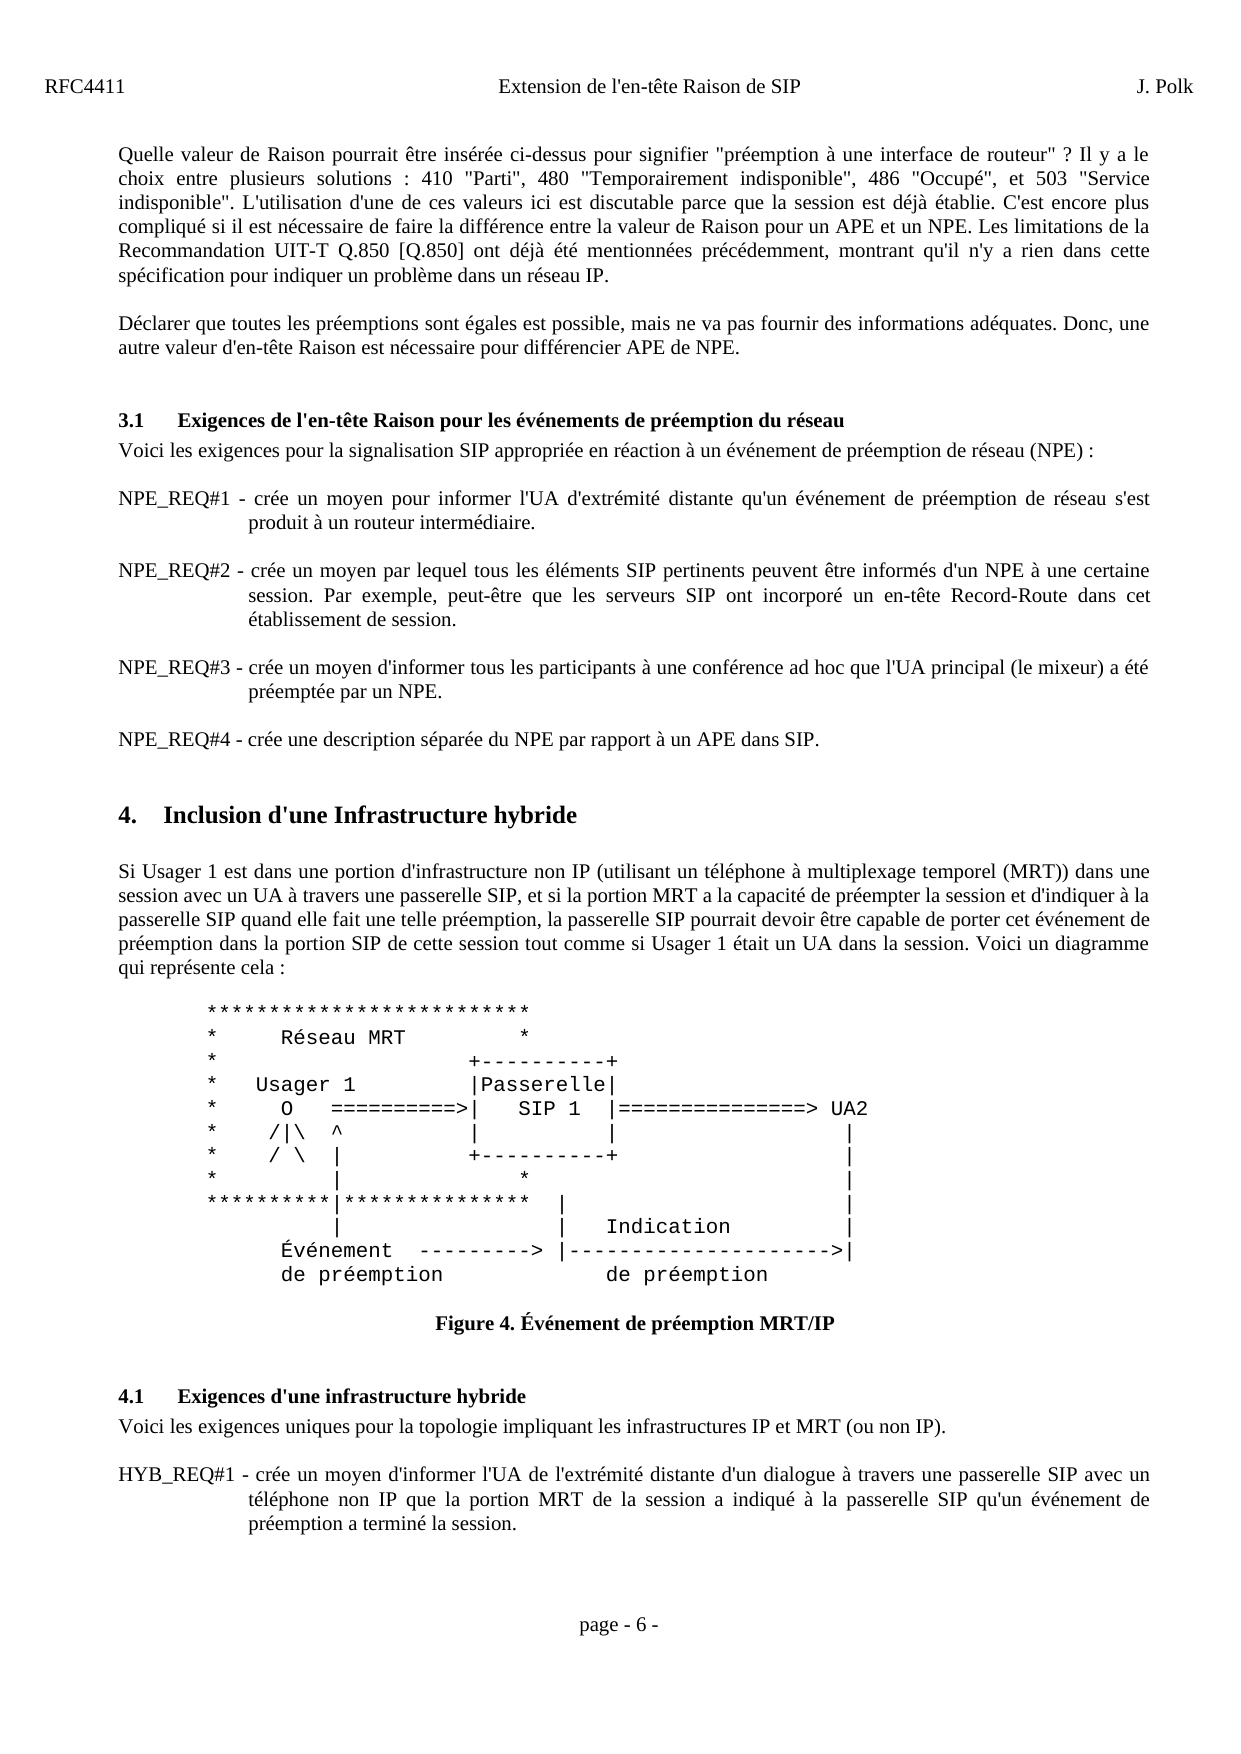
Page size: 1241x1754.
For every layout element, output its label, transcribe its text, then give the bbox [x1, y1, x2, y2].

text de préemption de préemption [118, 1263, 1152, 1287]
text HYB_REQ#1 - crée un moyen d'informer l'UA de l'extrémité distante d'un dialogue à travers une passerelle SIP avec un téléphone non IP que la portion MRT de la session a indiqué à la passerelle SIP qu'un événement de préemption a terminé la session. [118, 1462, 1152, 1534]
text | | Indication | [118, 1216, 1152, 1240]
text * Usager 1 |Passerelle| [118, 1074, 1152, 1098]
text **********|*************** | | [118, 1193, 1152, 1216]
subtitle 4.1 Exigences d'une infrastructure hybride [118, 1384, 1152, 1408]
text Déclarer que toutes les préemptions sont égales est possible, mais ne va pas fournir des informations adéquates. Donc, une autre valeur d'en-tête Raison est nécessaire pour différencier APE de NPE. [118, 311, 1152, 359]
text * / \ | +----------+ | [118, 1145, 1152, 1169]
text NPE_REQ#2 - crée un moyen par lequel tous les éléments SIP pertinents peuvent être informés d'un NPE à une certaine session. Par exemple, peut-être que les serveurs SIP ont incorporé un en-tête Record-Route dans cet établissement de session. [118, 558, 1152, 631]
text * O ==========>| SIP 1 |===============> UA2 [118, 1098, 1152, 1122]
text Événement ---------> |--------------------->| [118, 1240, 1152, 1263]
text * | * | [118, 1169, 1152, 1193]
text * Réseau MRT * [118, 1027, 1152, 1051]
subtitle 4. Inclusion d'une Infrastructure hybride [118, 800, 1152, 829]
text Quelle valeur de Raison pourrait être insérée ci-dessus pour signifier "préemption à une interface de routeur" ? Il y a le choix entre plusieurs solutions : 410 "Parti", 480 "Temporairement indisponible", 486 "Occupé", et 503 "Service indisponible". L'utilisation d'une de ces valeurs ici est discutable parce que la session est déjà établie. C'est encore plus compliqué si il est nécessaire de faire la différence entre la valeur de Raison pour un APE et un NPE. Les limitations de la Recommandation UIT-T Q.850 [Q.850] ont déjà été mentionnées précédemment, montrant qu'il n'y a rien dans cette spécification pour indiquer un problème dans un réseau IP. [118, 142, 1152, 287]
text NPE_REQ#4 - crée une description séparée du NPE par rapport à un APE dans SIP. [118, 727, 1152, 751]
text Voici les exigences pour la signalisation SIP appropriée en réaction à un événement de préemption de réseau (NPE) : [118, 438, 1152, 462]
text NPE_REQ#3 - crée un moyen d'informer tous les participants à une conférence ad hoc que l'UA principal (le mixeur) a été préemptée par un NPE. [118, 655, 1152, 703]
text Voici les exigences uniques pour la topologie impliquant les infrastructures IP et MRT (ou non IP). [118, 1414, 1152, 1438]
text ************************** [118, 1003, 1152, 1027]
text * +----------+ [118, 1051, 1152, 1074]
text Si Usager 1 est dans une portion d'infrastructure non IP (utilisant un téléphone à multiplexage temporel (MRT)) dans une session avec un UA à travers une passerelle SIP, et si la portion MRT a la capacité de préempter la session et d'indiquer à la passerelle SIP quand elle fait une telle préemption, la passerelle SIP pourrait devoir être capable de porter cet événement de préemption dans la portion SIP de cette session tout comme si Usager 1 était un UA dans la session. Voici un diagramme qui représente cela : [118, 859, 1152, 979]
text NPE_REQ#1 - crée un moyen pour informer l'UA d'extrémité distante qu'un événement de préemption de réseau s'est produit à un routeur intermédiaire. [118, 486, 1152, 534]
subtitle 3.1 Exigences de l'en-tête Raison pour les événements de préemption du réseau [118, 408, 1152, 432]
text Figure 4. Événement de préemption MRT/IP [118, 1311, 1152, 1335]
text * /|\ ^ | | | [118, 1122, 1152, 1145]
